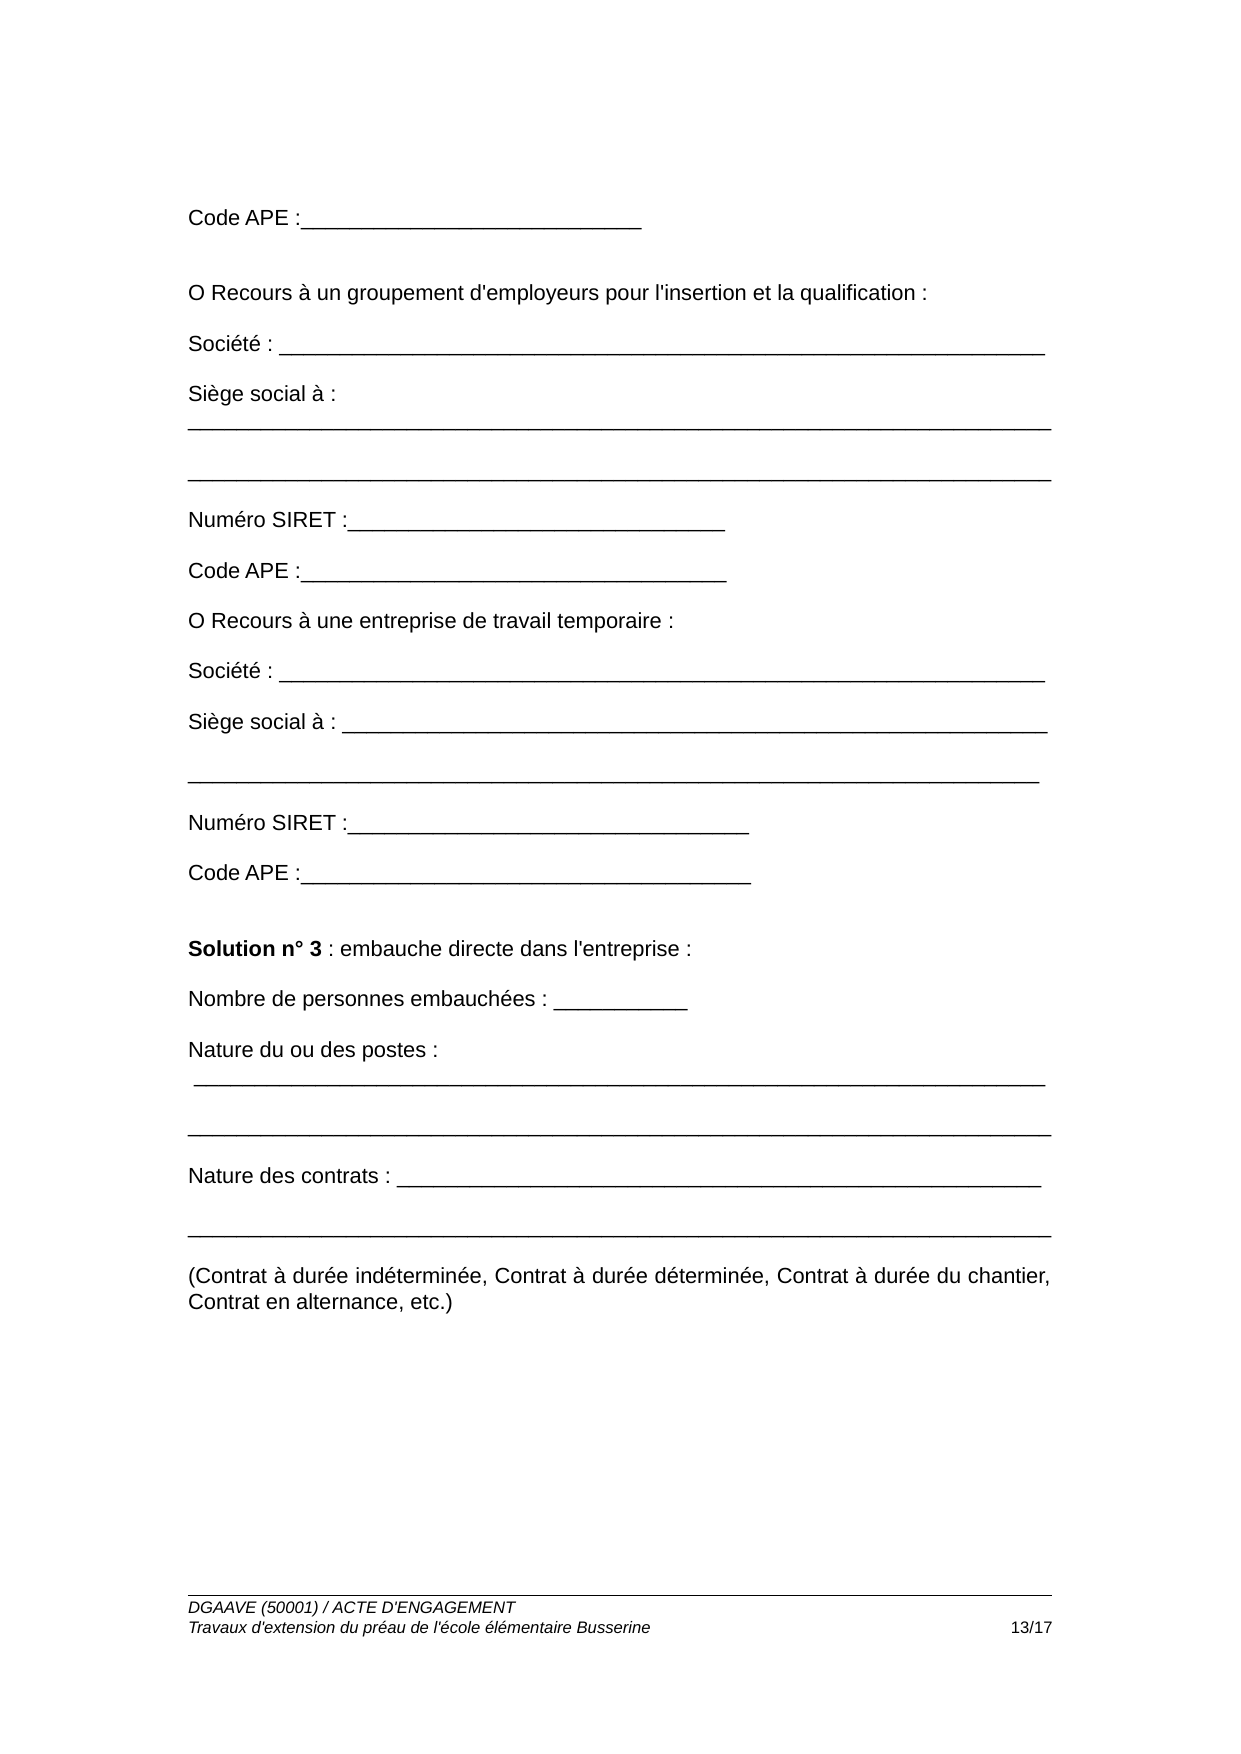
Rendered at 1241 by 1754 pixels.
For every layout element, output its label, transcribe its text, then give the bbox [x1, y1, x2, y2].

text Société : _______________________________________________________________ [188, 658, 1052, 683]
text Nature des contrats : _____________________________________________________ [188, 1162, 1052, 1188]
text Siège social à : __________________________________________________________ [188, 709, 1052, 734]
text (Contrat à durée indéterminée, Contrat à durée déterminée, Contrat à durée du chantier, Contrat en alternance, etc.) [188, 1263, 1052, 1314]
text _______________________________________________________________________ [188, 1213, 1052, 1238]
text Nombre de personnes embauchées : ___________ [188, 986, 1052, 1011]
text Société : _______________________________________________________________ [188, 331, 1052, 356]
text Nature du ou des postes : [188, 1036, 1052, 1062]
text Numéro SIRET :_________________________________ [188, 809, 1052, 835]
text Solution n° 3 : embauche directe dans l'entreprise : [188, 936, 1052, 961]
text Numéro SIRET :_______________________________ [188, 507, 1052, 532]
text Code APE :___________________________________ [188, 557, 1052, 583]
text Code APE :_____________________________________ [188, 860, 1052, 885]
text _______________________________________________________________________ [188, 406, 1052, 431]
text ______________________________________________________________________ [188, 1062, 1052, 1087]
text Code APE :____________________________ [188, 204, 1052, 230]
text _______________________________________________________________________ [188, 457, 1052, 482]
text _______________________________________________________________________ [188, 1112, 1052, 1137]
text O Recours à une entreprise de travail temporaire : [188, 608, 1052, 633]
text O Recours à un groupement d'employeurs pour l'insertion et la qualification : [188, 280, 1052, 305]
text ______________________________________________________________________ [188, 759, 1052, 784]
text Siège social à : [188, 381, 1052, 406]
